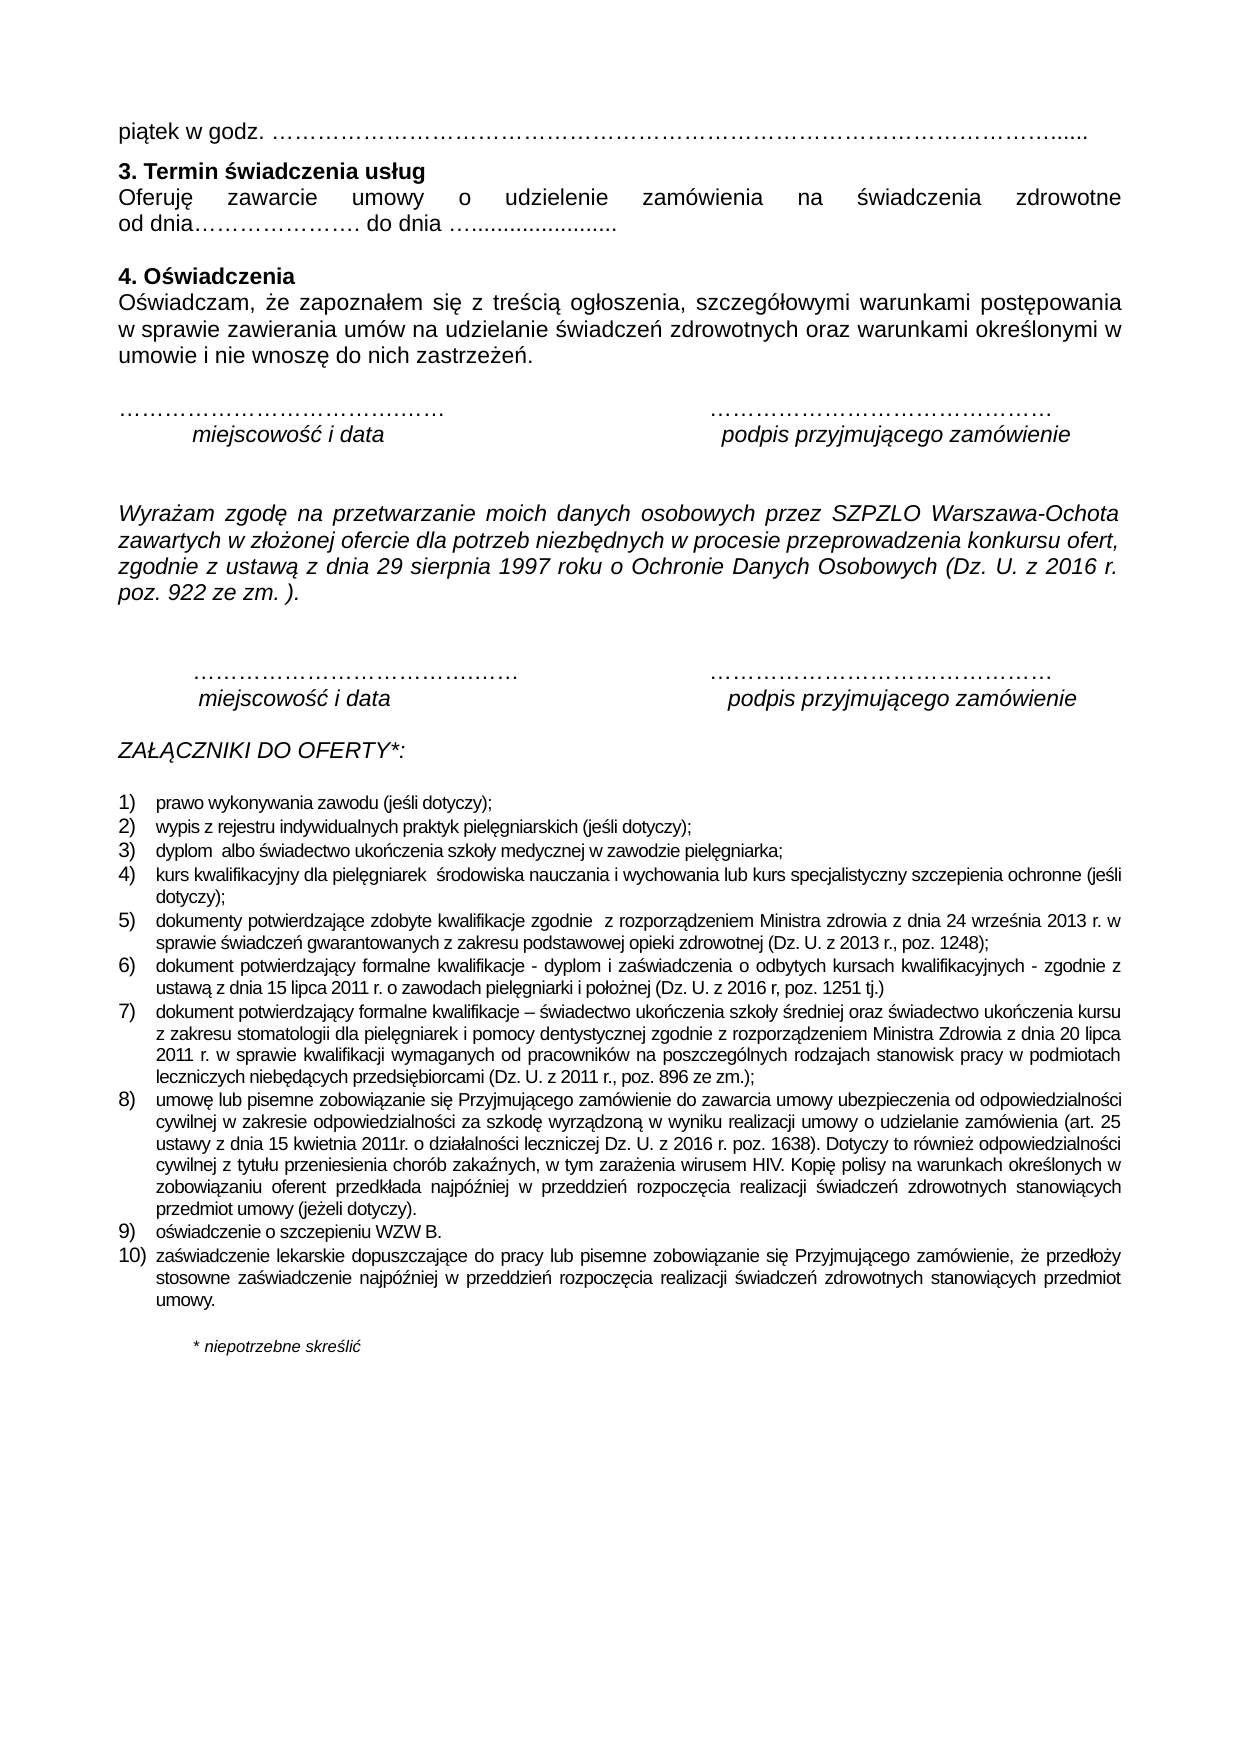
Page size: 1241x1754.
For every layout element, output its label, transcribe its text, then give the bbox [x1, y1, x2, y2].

text Wyrażam zgodę na przetwarzanie moich danych osobowych przez SZPZLO Warszawa-Ochota zawartych w złożonej ofercie dla potrzeb niezbędnych w procesie przeprowadzenia konkursu ofert, zgodnie z ustawą z dnia 29 sierpnia 1997 roku o Ochronie Danych Osobowych (Dz. U. z 2016 r. poz. 922 ze zm. ). [118, 500, 1122, 606]
list dokument potwierdzający formalne kwalifikacje - dyplom i zaświadczenia o odbytych kursach kwalifikacyjnych - zgodnie z ustawą z dnia 15 lipca 2011 r. o zawodach pielęgniarki i położnej (Dz. U. z 2016 r, poz. 1251 tj.) [118, 953, 1122, 998]
text ……………………………….…… ……………………………………… [118, 658, 1122, 685]
text 4. Oświadczenia [118, 263, 1122, 289]
list zaświadczenie lekarskie dopuszczające do pracy lub pisemne zobowiązanie się Przyjmującego zamówienie, że przedłoży stosowne zaświadczenie najpóźniej w przeddzień rozpoczęcia realizacji świadczeń zdrowotnych stanowiących przedmiot umowy. [118, 1243, 1122, 1310]
list prawo wykonywania zawodu (jeśli dotyczy); [118, 790, 1122, 814]
list dokument potwierdzający formalne kwalifikacje – świadectwo ukończenia szkoły średniej oraz świadectwo ukończenia kursu z zakresu stomatologii dla pielęgniarek i pomocy dentystycznej zgodnie z rozporządzeniem Ministra Zdrowia z dnia 20 lipca 2011 r. w sprawie kwalifikacji wymaganych od pracowników na poszczególnych rodzajach stanowisk pracy w podmiotach leczniczych niebędących przedsiębiorcami (Dz. U. z 2011 r., poz. 896 ze zm.); [118, 998, 1122, 1087]
text Oferuję zawarcie umowy o udzielenie zamówienia na świadczenia zdrowotne od dnia…………………. do dnia …....................... [118, 184, 1122, 237]
text ZAŁĄCZNIKI DO OFERTY*: [118, 737, 1122, 764]
text miejscowość i data podpis przyjmującego zamówienie [118, 421, 1122, 447]
text miejscowość i data podpis przyjmującego zamówienie [118, 685, 1122, 711]
list dyplom albo świadectwo ukończenia szkoły medycznej w zawodzie pielęgniarka; [118, 838, 1122, 862]
text ……………………………….…… ……………………………………… [118, 395, 1122, 421]
list umowę lub pisemne zobowiązanie się Przyjmującego zamówienie do zawarcia umowy ubezpieczenia od odpowiedzialności cywilnej w zakresie odpowiedzialności za szkodę wyrządzoną w wyniku realizacji umowy o udzielanie zamówienia (art. 25 ustawy z dnia 15 kwietnia 2011r. o działalności leczniczej Dz. U. z 2016 r. poz. 1638). Dotyczy to również odpowiedzialności cywilnej z tytułu przeniesienia chorób zakaźnych, w tym zarażenia wirusem HIV. Kopię polisy na warunkach określonych w zobowiązaniu oferent przedkłada najpóźniej w przeddzień rozpoczęcia realizacji świadczeń zdrowotnych stanowiących przedmiot umowy (jeżeli dotyczy). [118, 1087, 1122, 1219]
text 3. Termin świadczenia usług [118, 158, 1122, 184]
text * niepotrzebne skreślić [193, 1336, 1122, 1356]
list kurs kwalifikacyjny dla pielęgniarek środowiska nauczania i wychowania lub kurs specjalistyczny szczepienia ochronne (jeśli dotyczy); [118, 862, 1122, 907]
list oświadczenie o szczepieniu WZW B. [118, 1219, 1122, 1243]
text piątek w godz. …………………………………………………………………………………………...... [118, 118, 1122, 144]
list dokumenty potwierdzające zdobyte kwalifikacje zgodnie z rozporządzeniem Ministra zdrowia z dnia 24 września 2013 r. w sprawie świadczeń gwarantowanych z zakresu podstawowej opieki zdrowotnej (Dz. U. z 2013 r., poz. 1248); [118, 907, 1122, 953]
text Oświadczam, że zapoznałem się z treścią ogłoszenia, szczegółowymi warunkami postępowania w sprawie zawierania umów na udzielanie świadczeń zdrowotnych oraz warunkami określonymi w umowie i nie wnoszę do nich zastrzeżeń. [118, 289, 1122, 368]
list wypis z rejestru indywidualnych praktyk pielęgniarskich (jeśli dotyczy); [118, 814, 1122, 838]
